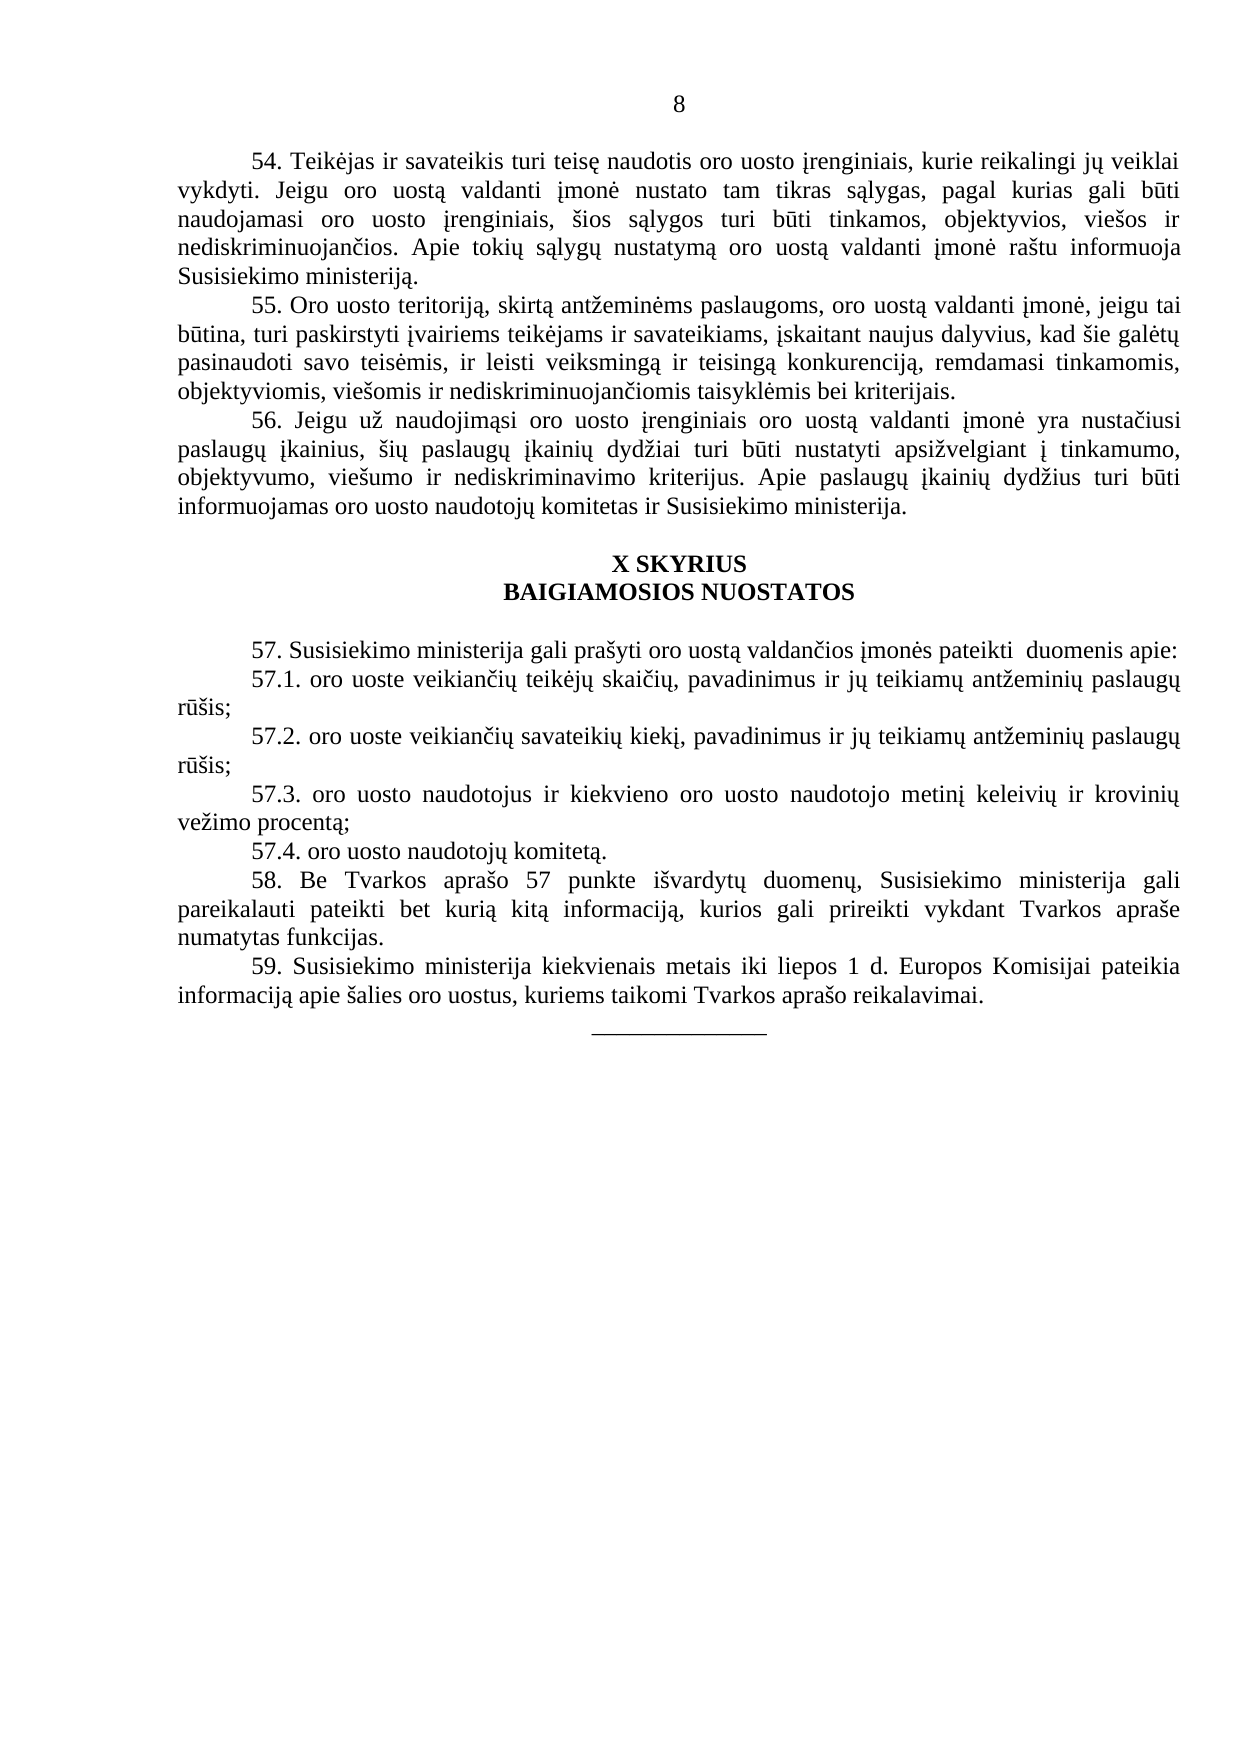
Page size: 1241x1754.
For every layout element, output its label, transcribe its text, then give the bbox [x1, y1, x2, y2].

text 55. Oro uosto teritoriją, skirtą antžeminėms paslaugoms, oro uostą valdanti įmonė, jeigu tai būtina, turi paskirstyti įvairiems teikėjams ir savateikiams, įskaitant naujus dalyvius, kad šie galėtų pasinaudoti savo teisėmis, ir leisti veiksmingą ir teisingą konkurenciją, remdamasi tinkamomis, objektyviomis, viešomis ir nediskriminuojančiomis taisyklėmis bei kriterijais. [177, 290, 1181, 405]
text 57.3. oro uosto naudotojus ir kiekvieno oro uosto naudotojo metinį keleivių ir krovinių vežimo procentą; [177, 779, 1181, 836]
text 56. Jeigu už naudojimąsi oro uosto įrenginiais oro uostą valdanti įmonė yra nustačiusi paslaugų įkainius, šių paslaugų įkainių dydžiai turi būti nustatyti apsižvelgiant į tinkamumo, objektyvumo, viešumo ir nediskriminavimo kriterijus. Apie paslaugų įkainių dydžius turi būti informuojamas oro uosto naudotojų komitetas ir Susisiekimo ministerija. [177, 405, 1181, 520]
text 59. Susisiekimo ministerija kiekvienais metais iki liepos 1 d. Europos Komisijai pateikia informaciją apie šalies oro uostus, kuriems taikomi Tvarkos aprašo reikalavimai. [177, 951, 1181, 1009]
text BAIGIAMOSIOS NUOSTATOS [177, 577, 1181, 606]
text 57.1. oro uoste veikiančių teikėjų skaičių, pavadinimus ir jų teikiamų antžeminių paslaugų rūšis; [177, 664, 1181, 721]
text 57. Susisiekimo ministerija gali prašyti oro uostą valdančios įmonės pateikti duomenis apie: [177, 635, 1181, 664]
text ______________ [177, 1009, 1181, 1037]
text X SKYRIUS [177, 549, 1181, 577]
text 54. Teikėjas ir savateikis turi teisę naudotis oro uosto įrenginiais, kurie reikalingi jų veiklai vykdyti. Jeigu oro uostą valdanti įmonė nustato tam tikras sąlygas, pagal kurias gali būti naudojamasi oro uosto įrenginiais, šios sąlygos turi būti tinkamos, objektyvios, viešos ir nediskriminuojančios. Apie tokių sąlygų nustatymą oro uostą valdanti įmonė raštu informuoja Susisiekimo ministeriją. [177, 146, 1181, 290]
text 57.2. oro uoste veikiančių savateikių kiekį, pavadinimus ir jų teikiamų antžeminių paslaugų rūšis; [177, 721, 1181, 779]
text 58. Be Tvarkos aprašo 57 punkte išvardytų duomenų, Susisiekimo ministerija gali pareikalauti pateikti bet kurią kitą informaciją, kurios gali prireikti vykdant Tvarkos apraše numatytas funkcijas. [177, 865, 1181, 951]
text 57.4. oro uosto naudotojų komitetą. [177, 836, 1181, 865]
